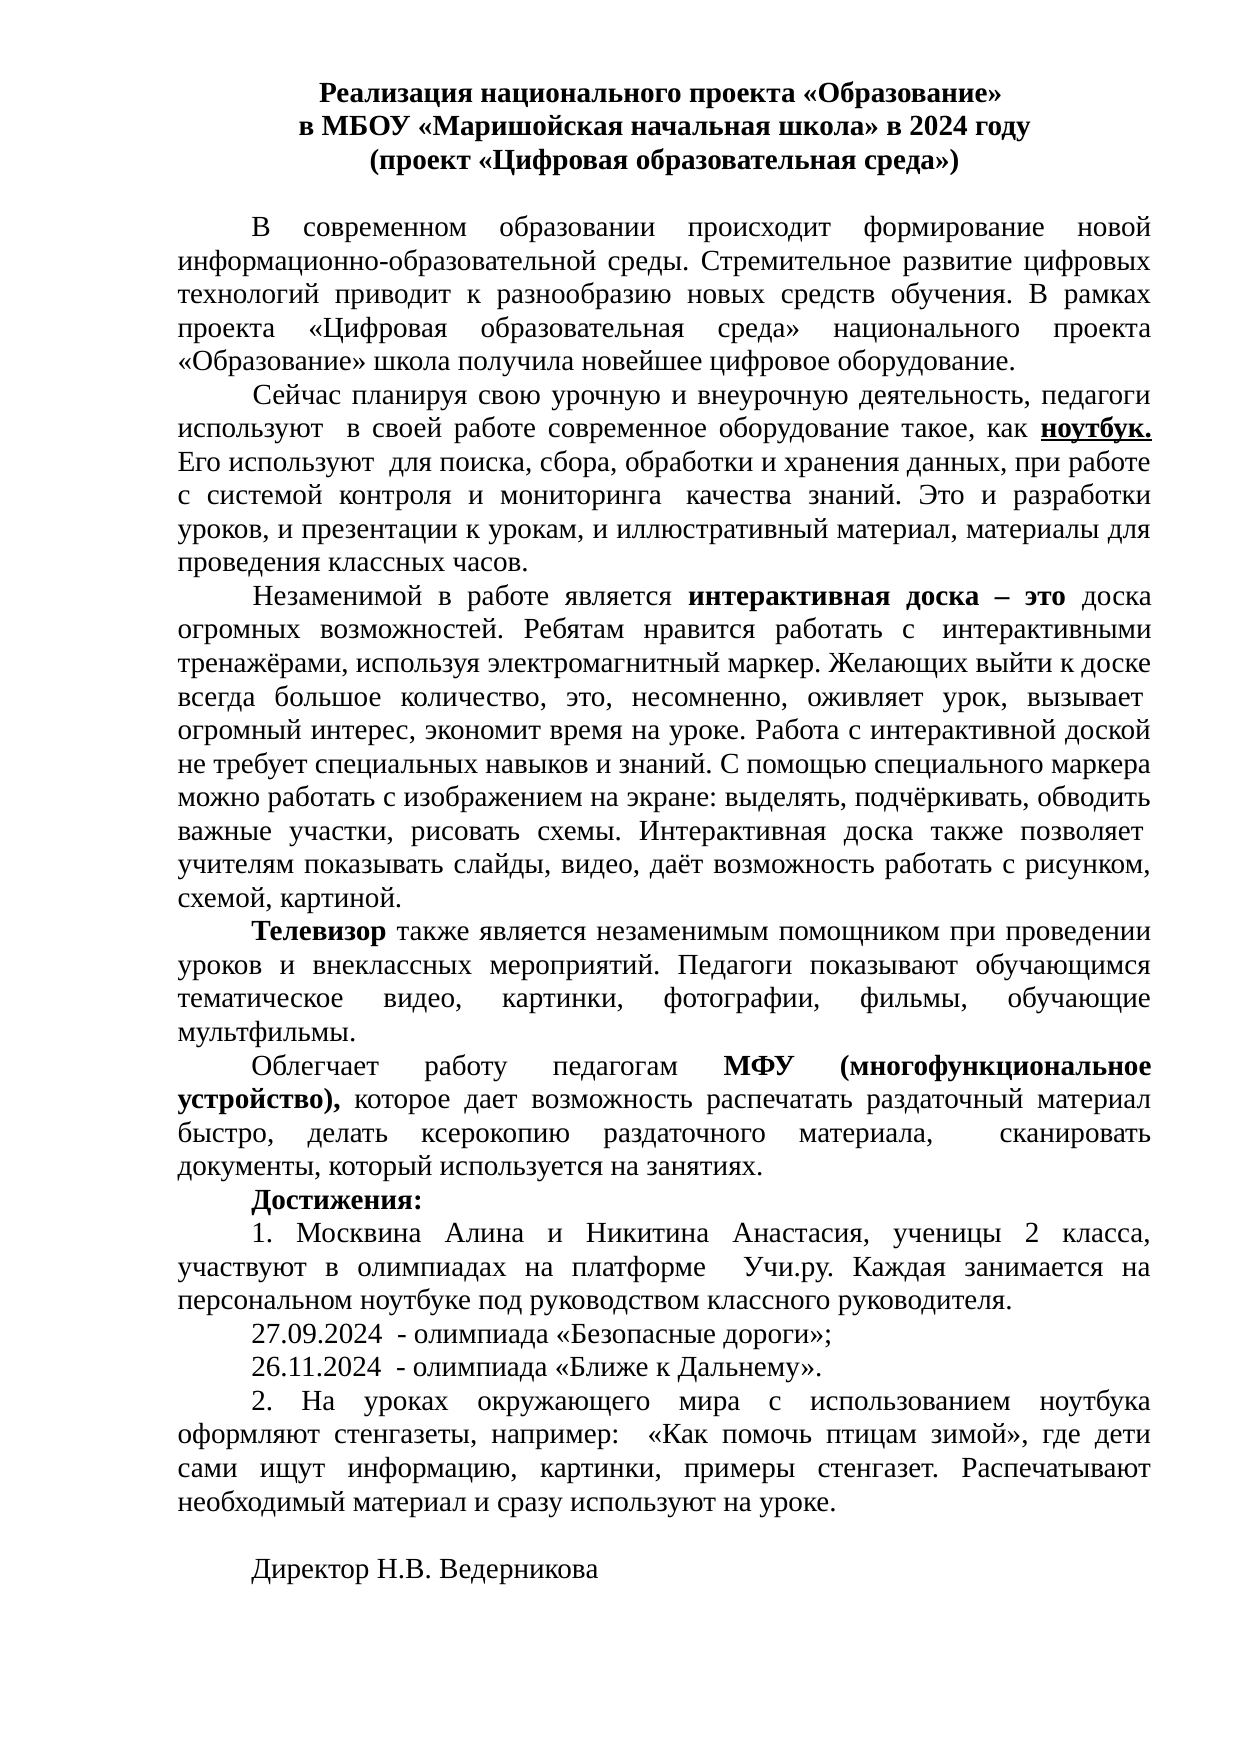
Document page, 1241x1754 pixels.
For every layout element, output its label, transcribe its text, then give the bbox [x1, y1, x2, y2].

text Реализация национального проекта «Образование» [177, 75, 1152, 108]
text 26.11.2024 - олимпиада «Ближе к Дальнему». [177, 1349, 1152, 1383]
text В современном образовании происходит формирование новой информационно-образовательной среды. Стремительное развитие цифровых технологий приводит к разнообразию новых средств обучения. В рамках проекта «Цифровая образовательная среда» национального проекта «Образование» школа получила новейшее цифровое оборудование. [177, 209, 1152, 377]
text Незаменимой в работе является интерактивная доска – это доска огромных возможностей. Ребятам нравится работать с интерактивными тренажёрами, используя электромагнитный маркер. Желающих выйти к доске всегда большое количество, это, несомненно, оживляет урок, вызывает огромный интерес, экономит время на уроке. Работа с интерактивной доской не требует специальных навыков и знаний. С помощью специального маркера можно работать с изображением на экране: выделять, подчёркивать, обводить важные участки, рисовать схемы. Интерактивная доска также позволяет учителям показывать слайды, видео, даёт возможность работать с рисунком, схемой, картиной. [177, 578, 1152, 913]
text Облегчает работу педагогам МФУ (многофункциональное устройство), которое дает возможность распечатать раздаточный материал быстро, делать ксерокопию раздаточного материала, сканировать документы, который используется на занятиях. [177, 1048, 1152, 1182]
text (проект «Цифровая образовательная среда») [177, 142, 1152, 176]
text 1. Москвина Алина и Никитина Анастасия, ученицы 2 класса, участвуют в олимпиадах на платформе Учи.ру. Каждая занимается на персональном ноутбуке под руководством классного руководителя. [177, 1215, 1152, 1316]
text Сейчас планируя свою урочную и внеурочную деятельность, педагоги используют в своей работе современное оборудование такое, как ноутбук. Его используют для поиска, сбора, обработки и хранения данных, при работе с системой контроля и мониторинга качества знаний. Это и разработки уроков, и презентации к урокам, и иллюстративный материал, материалы для проведения классных часов. [177, 377, 1152, 578]
text 2. На уроках окружающего мира с использованием ноутбука оформляют стенгазеты, например: «Как помочь птицам зимой», где дети сами ищут информацию, картинки, примеры стенгазет. Распечатывают необходимый материал и сразу используют на уроке. [177, 1383, 1152, 1517]
text Телевизор также является незаменимым помощником при проведении уроков и внеклассных мероприятий. Педагоги показывают обучающимся тематическое видео, картинки, фотографии, фильмы, обучающие мультфильмы. [177, 913, 1152, 1048]
text Достижения: [177, 1182, 1152, 1215]
text Директор Н.В. Ведерникова [177, 1551, 1152, 1584]
text 27.09.2024 - олимпиада «Безопасные дороги»; [177, 1316, 1152, 1349]
text в МБОУ «Маришойская начальная школа» в 2024 году [177, 108, 1152, 142]
